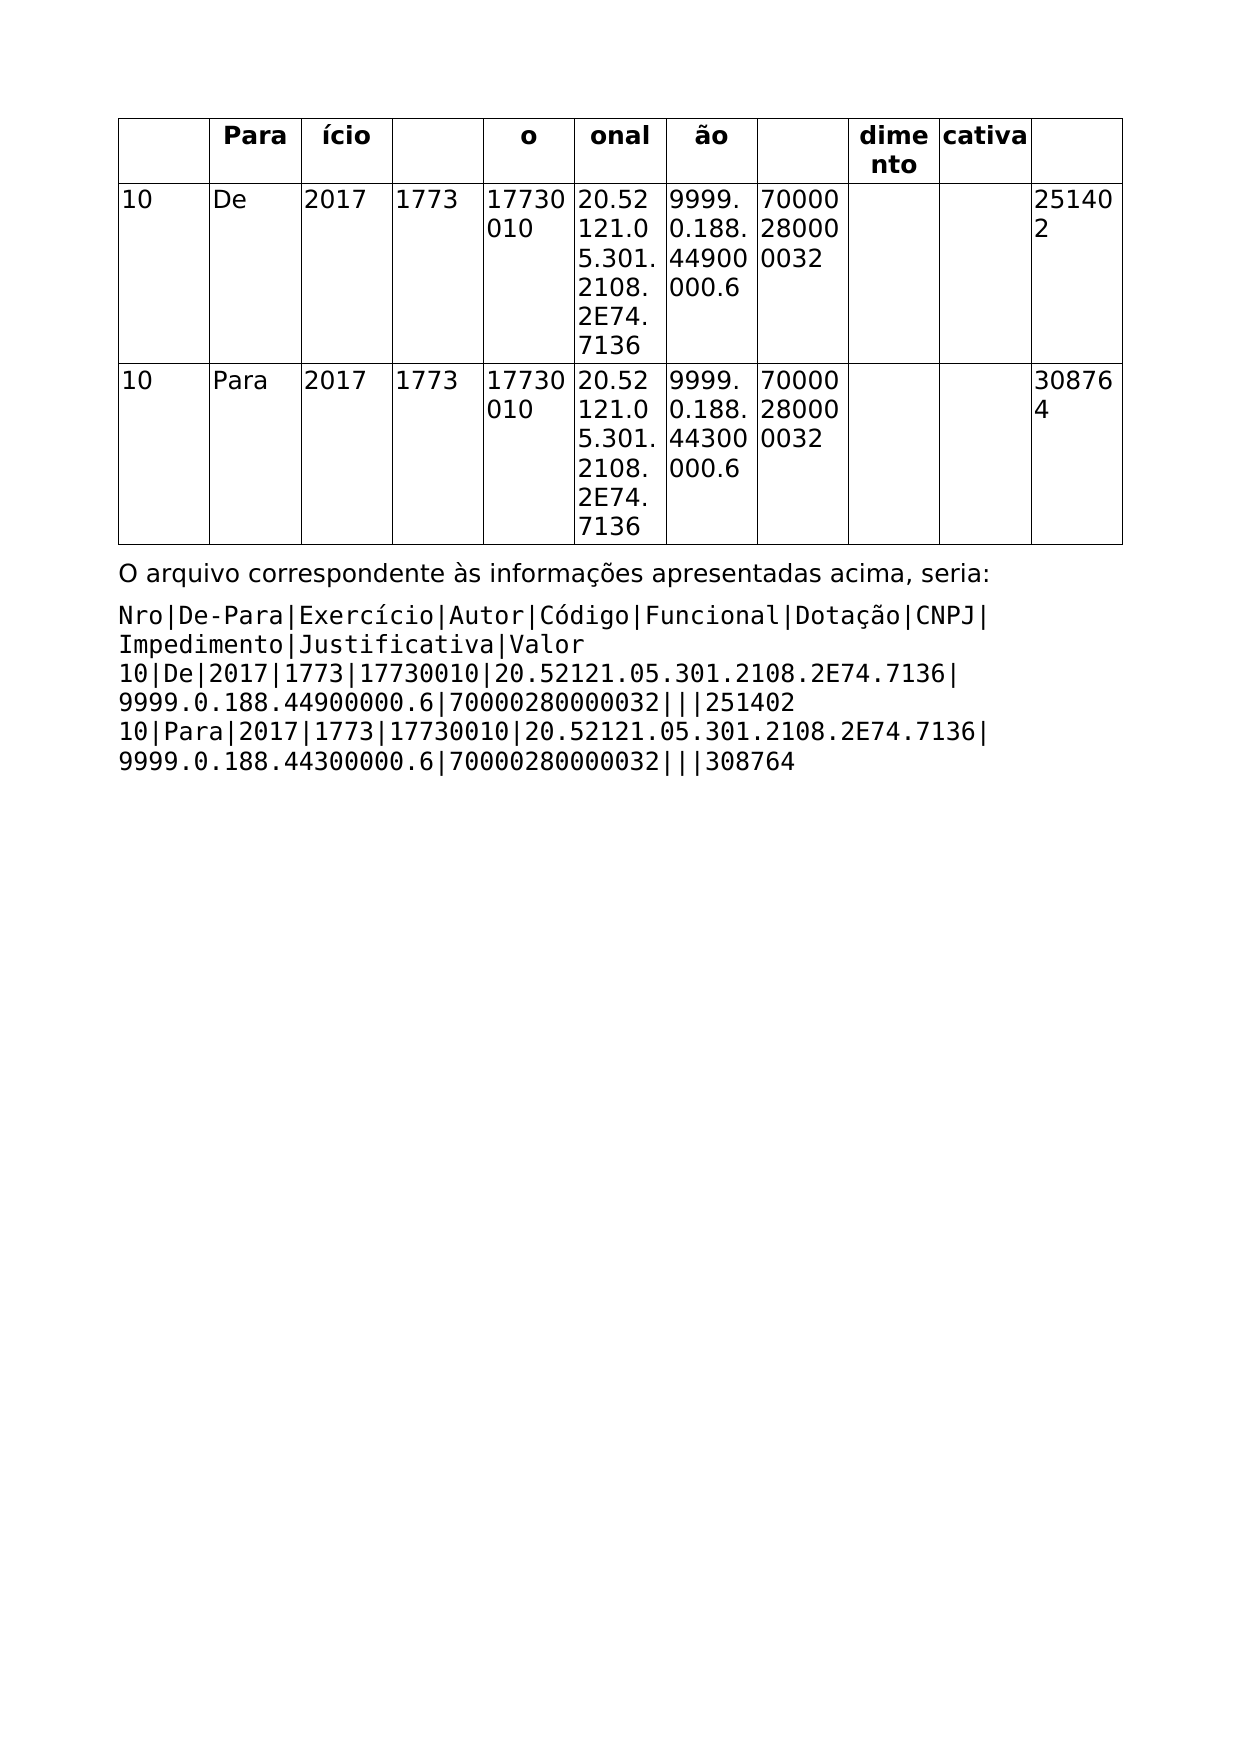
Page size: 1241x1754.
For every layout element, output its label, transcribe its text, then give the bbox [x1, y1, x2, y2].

table_cell [940, 184, 1031, 363]
table_cell 2017 [302, 184, 392, 363]
table_cell [849, 184, 939, 363]
table_header [393, 119, 483, 182]
table_header Para [210, 119, 301, 182]
table_header [119, 119, 209, 182]
table_header [758, 119, 848, 182]
table_header o [484, 119, 574, 182]
table_cell 2017 [302, 364, 392, 544]
table_cell De [210, 184, 301, 363]
table_cell 70000280000032 [758, 184, 848, 363]
table_header cativa [940, 119, 1031, 182]
table_cell 20.52121.05.301.2108.2E74.7136 [575, 364, 666, 544]
text O arquivo correspondente às informações apresentadas acima, seria: [118, 559, 1122, 588]
table_cell 17730010 [484, 184, 574, 363]
table_cell 9999.0.188.44900000.6 [667, 184, 757, 363]
table_cell 20.52121.05.301.2108.2E74.7136 [575, 184, 666, 363]
table_cell 10 [119, 184, 209, 363]
table_cell 9999.0.188.44300000.6 [667, 364, 757, 544]
table_cell 308764 [1032, 364, 1122, 544]
table_cell [849, 364, 939, 544]
table_cell 251402 [1032, 184, 1122, 363]
table_cell 1773 [393, 184, 483, 363]
table_header onal [575, 119, 666, 182]
table_header ício [302, 119, 392, 182]
table_cell 70000280000032 [758, 364, 848, 544]
text Nro|De-Para|Exercício|Autor|Código|Funcional|Dotação|CNPJ|Impedimento|Justificativa|Valor 10|De|2017|1773|17730010|20.52121.05.301.2108.2E74.7136|9999.0.188.44900000.6|70000280000032|||251402 10|Para|2017|1773|17730010|20.52121.05.301.2108.2E74.7136|9999.0.188.44300000.6|70000280000032|||308764 [118, 601, 1122, 776]
table_cell 10 [119, 364, 209, 544]
table_cell [940, 364, 1031, 544]
table_cell 17730010 [484, 364, 574, 544]
table_header dimento [849, 119, 939, 182]
table_cell 1773 [393, 364, 483, 544]
table_header [1032, 119, 1122, 182]
table_cell Para [210, 364, 301, 544]
table_header ão [667, 119, 757, 182]
